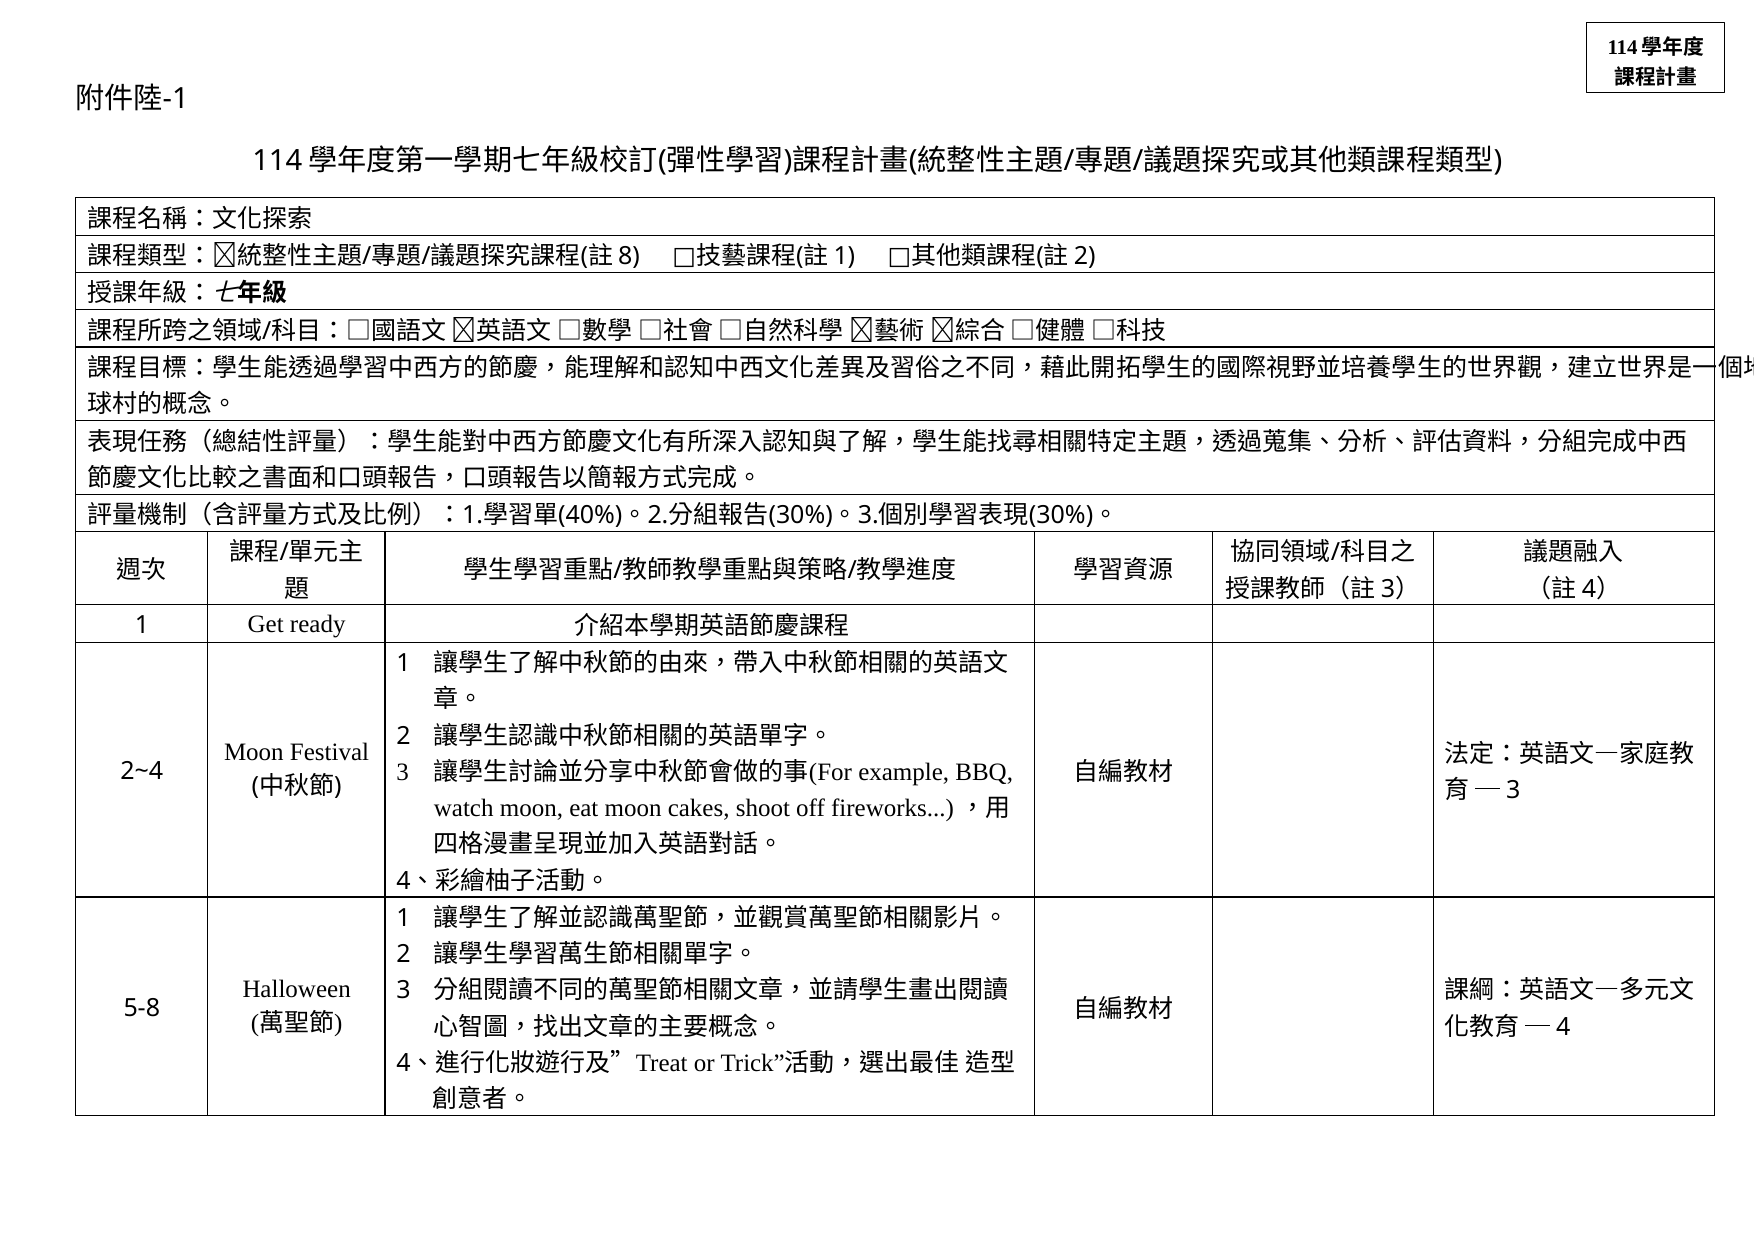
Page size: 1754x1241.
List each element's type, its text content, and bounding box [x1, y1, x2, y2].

table_cell 讓學生了解並認識萬聖節，並觀賞萬聖節相關影片。 讓學生學習萬生節相關單字。 分組閱讀不同的萬聖節相關文章，並請學生畫出閱讀心智圖，找出文章的主要概念。 4、進行化妝遊行及”Treat or Trick”活動，選出最佳 造型創意者。 [386, 898, 1034, 1115]
table_cell 週次 [76, 532, 207, 604]
table_cell 課程所跨之領域/科目：□國語文 英語文 □數學 □社會 □自然科學 藝術 綜合 □健體 □科技 [76, 310, 1714, 346]
table_header 課程名稱：文化探索 [76, 198, 1714, 234]
table_cell 議題融入 （註4） [1434, 532, 1714, 604]
table_cell Halloween (萬聖節) [208, 898, 384, 1115]
table_cell 介紹本學期英語節慶課程 [386, 605, 1034, 642]
text 114學年度第一學期七年級校訂(彈性學習)課程計畫(統整性主題/專題/議題探究或其他類課程類型) [75, 136, 1679, 178]
table_cell Get ready [208, 605, 384, 642]
table_cell 學習資源 [1035, 532, 1212, 604]
table_cell [1035, 605, 1212, 642]
table_cell 學生學習重點/教師教學重點與策略/教學進度 [386, 532, 1034, 604]
text 114學年度 [1601, 30, 1710, 60]
table_cell [1434, 605, 1714, 642]
table_cell 自編教材 [1035, 643, 1212, 896]
table_cell 2~4 [76, 643, 207, 896]
table_cell Moon Festival (中秋節) [208, 643, 384, 896]
table_cell 1 [76, 605, 207, 642]
table_cell 5-8 [76, 898, 207, 1115]
text 課程計畫 [1601, 60, 1710, 86]
table_cell 讓學生了解中秋節的由來，帶入中秋節相關的英語文章。 讓學生認識中秋節相關的英語單字。 讓學生討論並分享中秋節會做的事(For example, BBQ, watch moon, eat moon cakes, shoot off fireworks...) ，用四格漫畫呈現並加入英語對話。 4、彩繪柚子活動。 [386, 643, 1034, 896]
table_cell 課程目標：學生能透過學習中西方的節慶，能理解和認知中西文化差異及習俗之不同，藉此開拓學生的國際視野並培養學生的世界觀，建立世界是一個地球村的概念。 [76, 348, 1714, 420]
table_cell 課程類型：統整性主題/專題/議題探究課程(註8) □技藝課程(註1) □其他類課程(註2) [76, 236, 1714, 272]
table_cell [1213, 898, 1433, 1115]
text 附件陸-1 [75, 75, 1679, 117]
table_cell 評量機制（含評量方式及比例）：1.學習單(40%)。2.分組報告(30%)。3.個別學習表現(30%)。 [76, 495, 1714, 531]
table_cell 表現任務（總結性評量）：學生能對中西方節慶文化有所深入認知與了解，學生能找尋相關特定主題，透過蒐集、分析、評估資料，分組完成中西節慶文化比較之書面和口頭報告，口頭報告以簡報方式完成。 [76, 421, 1714, 493]
table_cell [1213, 643, 1433, 896]
table_cell 課程/單元主題 [208, 532, 384, 604]
table_cell 協同領域/科目之授課教師（註3） [1213, 532, 1433, 604]
table_cell 授課年級：七年級 [76, 273, 1714, 309]
table_cell 自編教材 [1035, 898, 1212, 1115]
table_cell 法定：英語文—家庭教育 ─ 3 [1434, 643, 1714, 896]
table_cell [1213, 605, 1433, 642]
table_cell 課綱：英語文—多元文化教育 ─ 4 [1434, 898, 1714, 1115]
